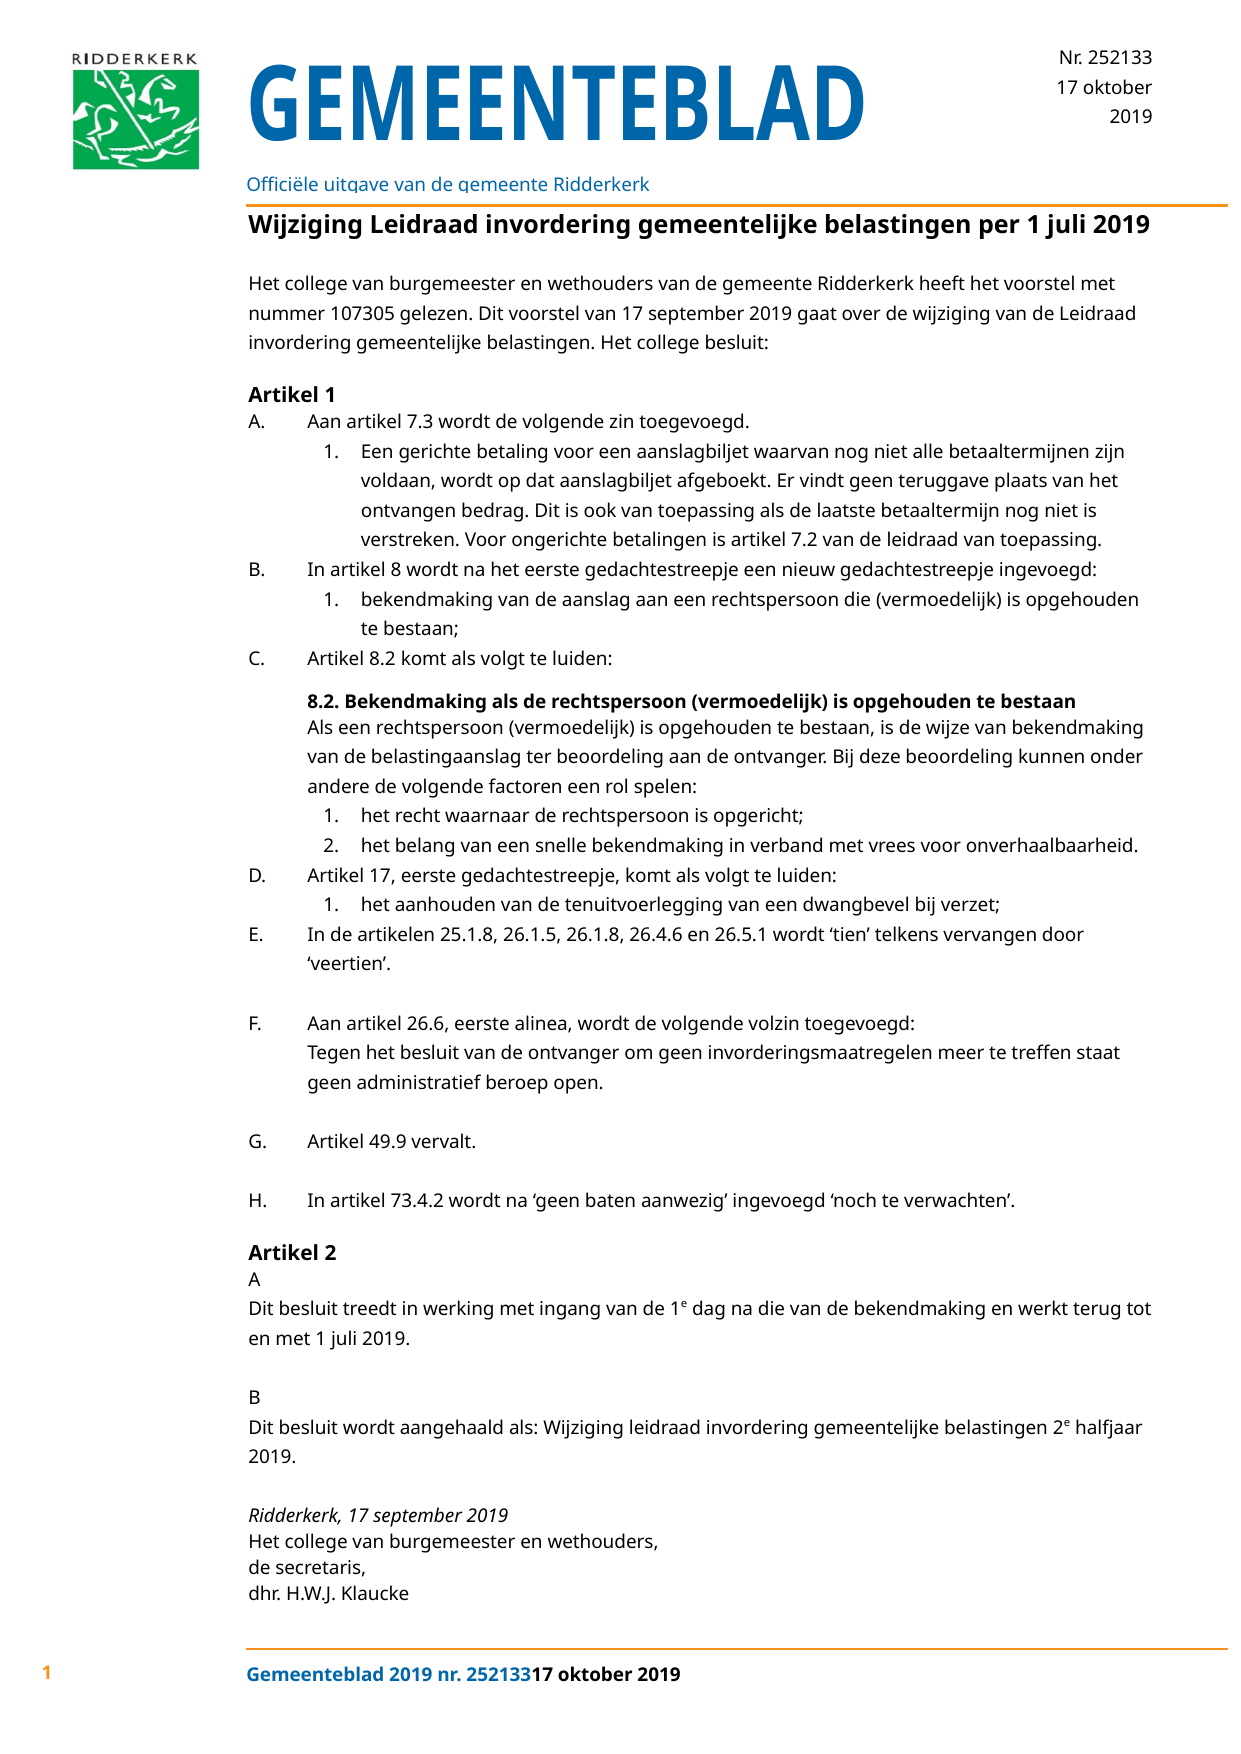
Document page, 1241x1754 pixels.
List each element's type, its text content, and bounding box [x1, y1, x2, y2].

list het recht waarnaar de rechtspersoon is opgericht; [323, 803, 1152, 828]
list Een gerichte betaling voor een aanslagbiljet waarvan nog niet alle betaaltermijnen zijn voldaan, wordt op dat aanslagbiljet afgeboekt. Er vindt geen teruggave plaats van het ontvangen bedrag. Dit is ook van toepassing als de laatste betaaltermijn nog niet is verstreken. Voor ongerichte betalingen is artikel 7.2 van de leidraad van toepassing. [323, 438, 1152, 552]
list In de artikelen 25.1.8, 26.1.5, 26.1.8, 26.4.6 en 26.5.1 wordt ‘tien’ telkens vervangen door ‘veertien’. [248, 921, 1152, 976]
list Tegen het besluit van de ontvanger om geen invorderingsmaatregelen meer te treffen staat geen administratief beroep open. [248, 1039, 1152, 1094]
list Aan artikel 26.6, eerste alinea, wordt de volgende volzin toegevoegd: [248, 1010, 1152, 1035]
list het belang van een snelle bekendmaking in verband met vrees voor onverhaalbaarheid. [323, 832, 1152, 858]
list het aanhouden van de tenuitvoerlegging van een dwangbevel bij verzet; [323, 891, 1152, 917]
text Dit besluit wordt aangehaald als: Wijziging leidraad invordering gemeentelijke belastingen 2e halfjaar 2019. [248, 1414, 1152, 1469]
text Ridderkerk, 17 september 2019 [248, 1503, 1152, 1528]
list bekendmaking van de aanslag aan een rechtspersoon die (vermoedelijk) is opgehouden te bestaan; [323, 586, 1152, 641]
list In artikel 8 wordt na het eerste gedachtestreepje een nieuw gedachtestreepje ingevoegd: [248, 556, 1152, 582]
list Als een rechtspersoon (vermoedelijk) is opgehouden te bestaan, is de wijze van bekendmaking van de belastingaanslag ter beoordeling aan de ontvanger. Bij deze beoordeling kunnen onder andere de volgende factoren een rol spelen: [248, 714, 1152, 799]
list Artikel 8.2 komt als volgt te luiden: [248, 645, 1152, 671]
text Het college van burgemeester en wethouders, [248, 1528, 1152, 1554]
text dhr. H.W.J. Klaucke [248, 1580, 1152, 1606]
text B [248, 1384, 1152, 1410]
text Wijziging Leidraad invordering gemeentelijke belastingen per 1 juli 2019 [248, 207, 1152, 241]
list Aan artikel 7.3 wordt de volgende zin toegevoegd. [248, 408, 1152, 434]
text Artikel 2 [248, 1238, 1152, 1266]
text Dit besluit treedt in werking met ingang van de 1e dag na die van de bekendmaking en werkt terug tot en met 1 juli 2019. [248, 1296, 1152, 1351]
list In artikel 73.4.2 wordt na ‘geen baten aanwezig’ ingevoegd ‘noch te verwachten’. [248, 1187, 1152, 1213]
list Artikel 17, eerste gedachtestreepje, komt als volgt te luiden: [248, 862, 1152, 887]
text Het college van burgemeester en wethouders van de gemeente Ridderkerk heeft het voorstel met nummer 107305 gelezen. Dit voorstel van 17 september 2019 gaat over de wijziging van de Leidraad invordering gemeentelijke belastingen. Het college besluit: [248, 270, 1152, 355]
list 8.2. Bekendmaking als de rechtspersoon (vermoedelijk) is opgehouden te bestaan [248, 688, 1152, 714]
list Artikel 49.9 vervalt. [248, 1128, 1152, 1154]
text A [248, 1266, 1152, 1292]
picture [41, 47, 231, 172]
text Artikel 1 [248, 380, 1152, 408]
text de secretaris, [248, 1554, 1152, 1580]
